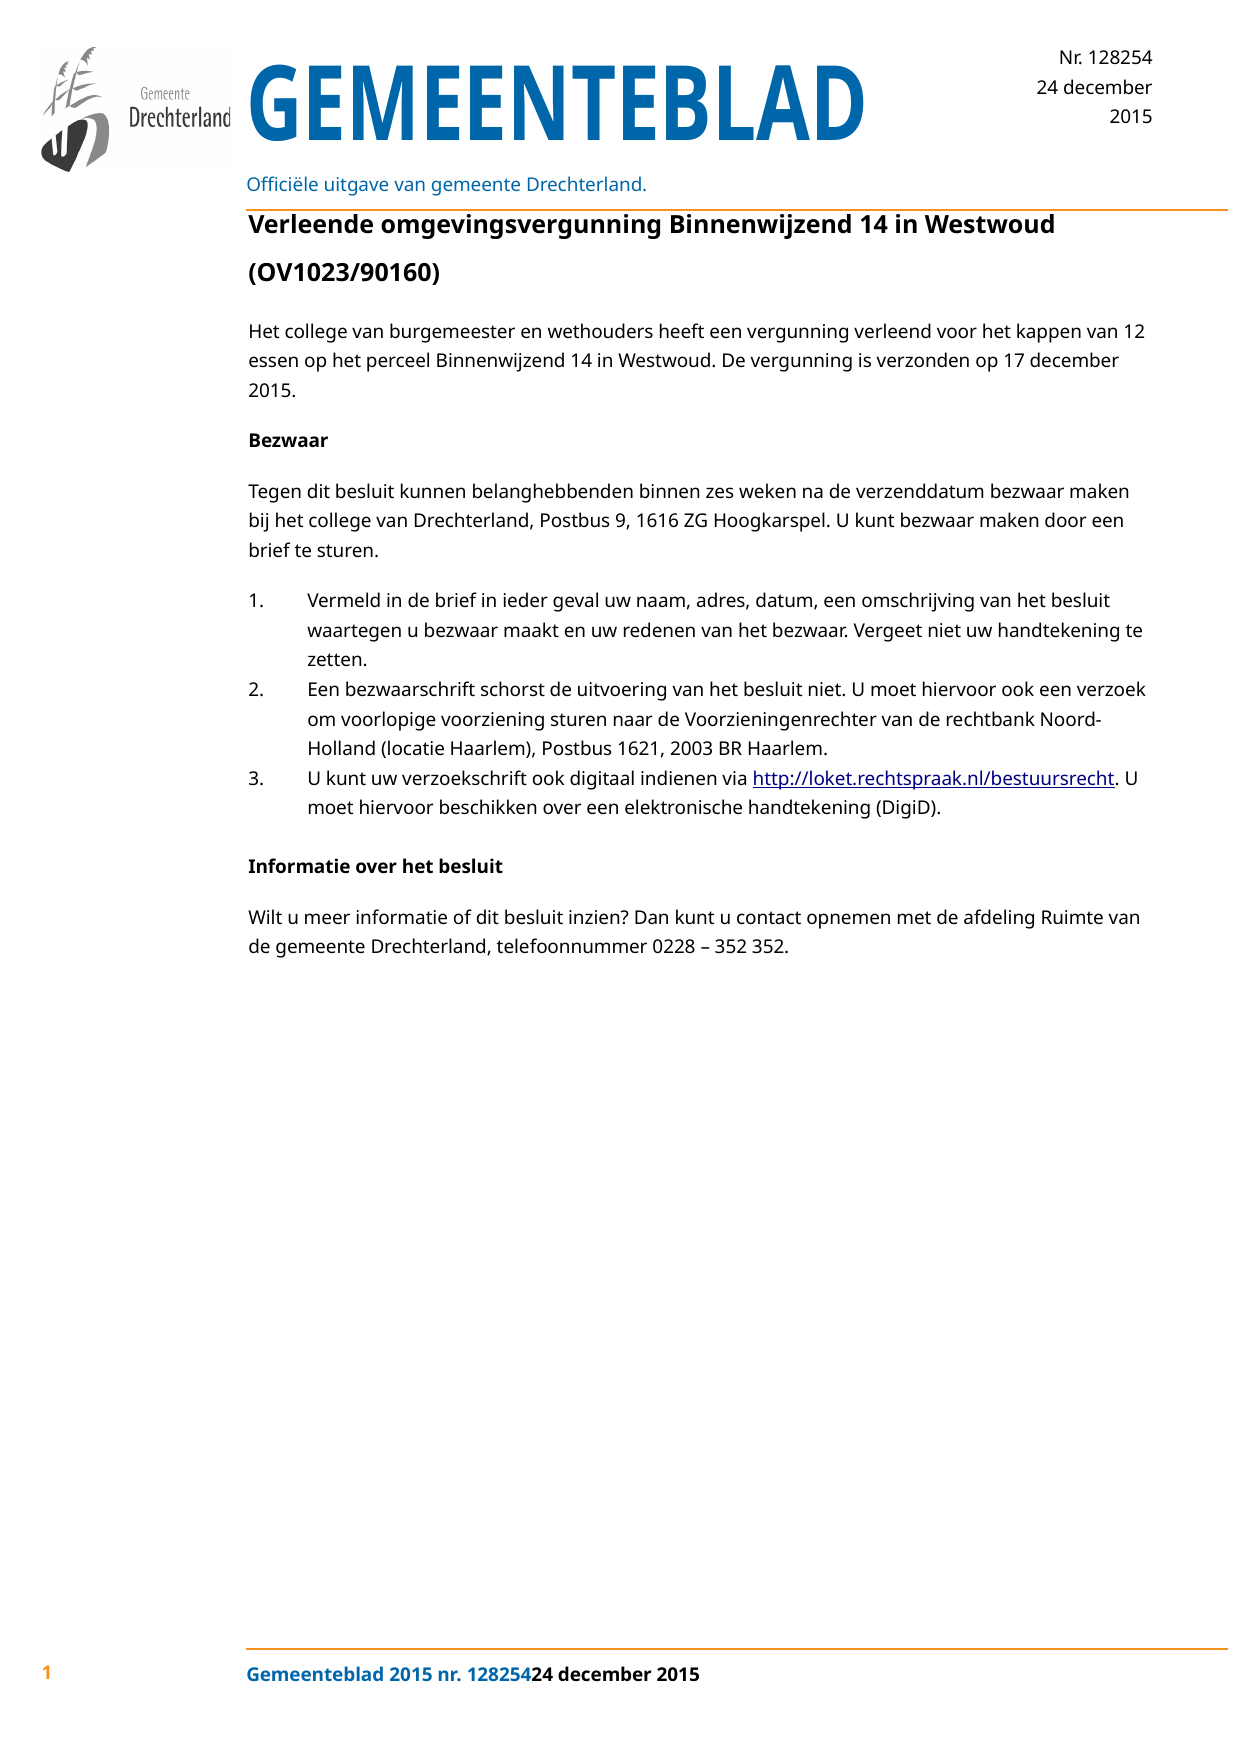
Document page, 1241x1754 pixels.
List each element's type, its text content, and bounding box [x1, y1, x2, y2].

text Bezwaar [248, 427, 1152, 453]
text Verleende omgevingsvergunning Binnenwijzend 14 in Westwoud (OV1023/90160) [248, 211, 1152, 288]
list Vermeld in de brief in ieder geval uw naam, adres, datum, een omschrijving van het besluit waartegen u bezwaar maakt en uw redenen van het bezwaar. Vergeet niet uw handtekening te zetten. [248, 587, 1152, 672]
list Een bezwaarschrift schorst de uitvoering van het besluit niet. U moet hiervoor ook een verzoek om voorlopige voorziening sturen naar de Voorzieningenrechter van de rechtbank Noord-Holland (locatie Haarlem), Postbus 1621, 2003 BR Haarlem. [248, 676, 1152, 761]
list U kunt uw verzoekschrift ook digitaal indienen via http://loket.rechtspraak.nl/bestuursrecht. U moet hiervoor beschikken over een elektronische handtekening (DigiD). [248, 765, 1152, 820]
text Informatie over het besluit [248, 854, 1152, 879]
picture [41, 47, 231, 172]
text Tegen dit besluit kunnen belanghebbenden binnen zes weken na de verzenddatum bezwaar maken bij het college van Drechterland, Postbus 9, 1616 ZG Hoogkarspel. U kunt bezwaar maken door een brief te sturen. [248, 478, 1152, 563]
text Het college van burgemeester en wethouders heeft een vergunning verleend voor het kappen van 12 essen op het perceel Binnenwijzend 14 in Westwoud. De vergunning is verzonden op 17 december 2015. [248, 318, 1152, 403]
text Wilt u meer informatie of dit besluit inzien? Dan kunt u contact opnemen met de afdeling Ruimte van de gemeente Drechterland, telefoonnummer 0228 – 352 352. [248, 904, 1152, 959]
